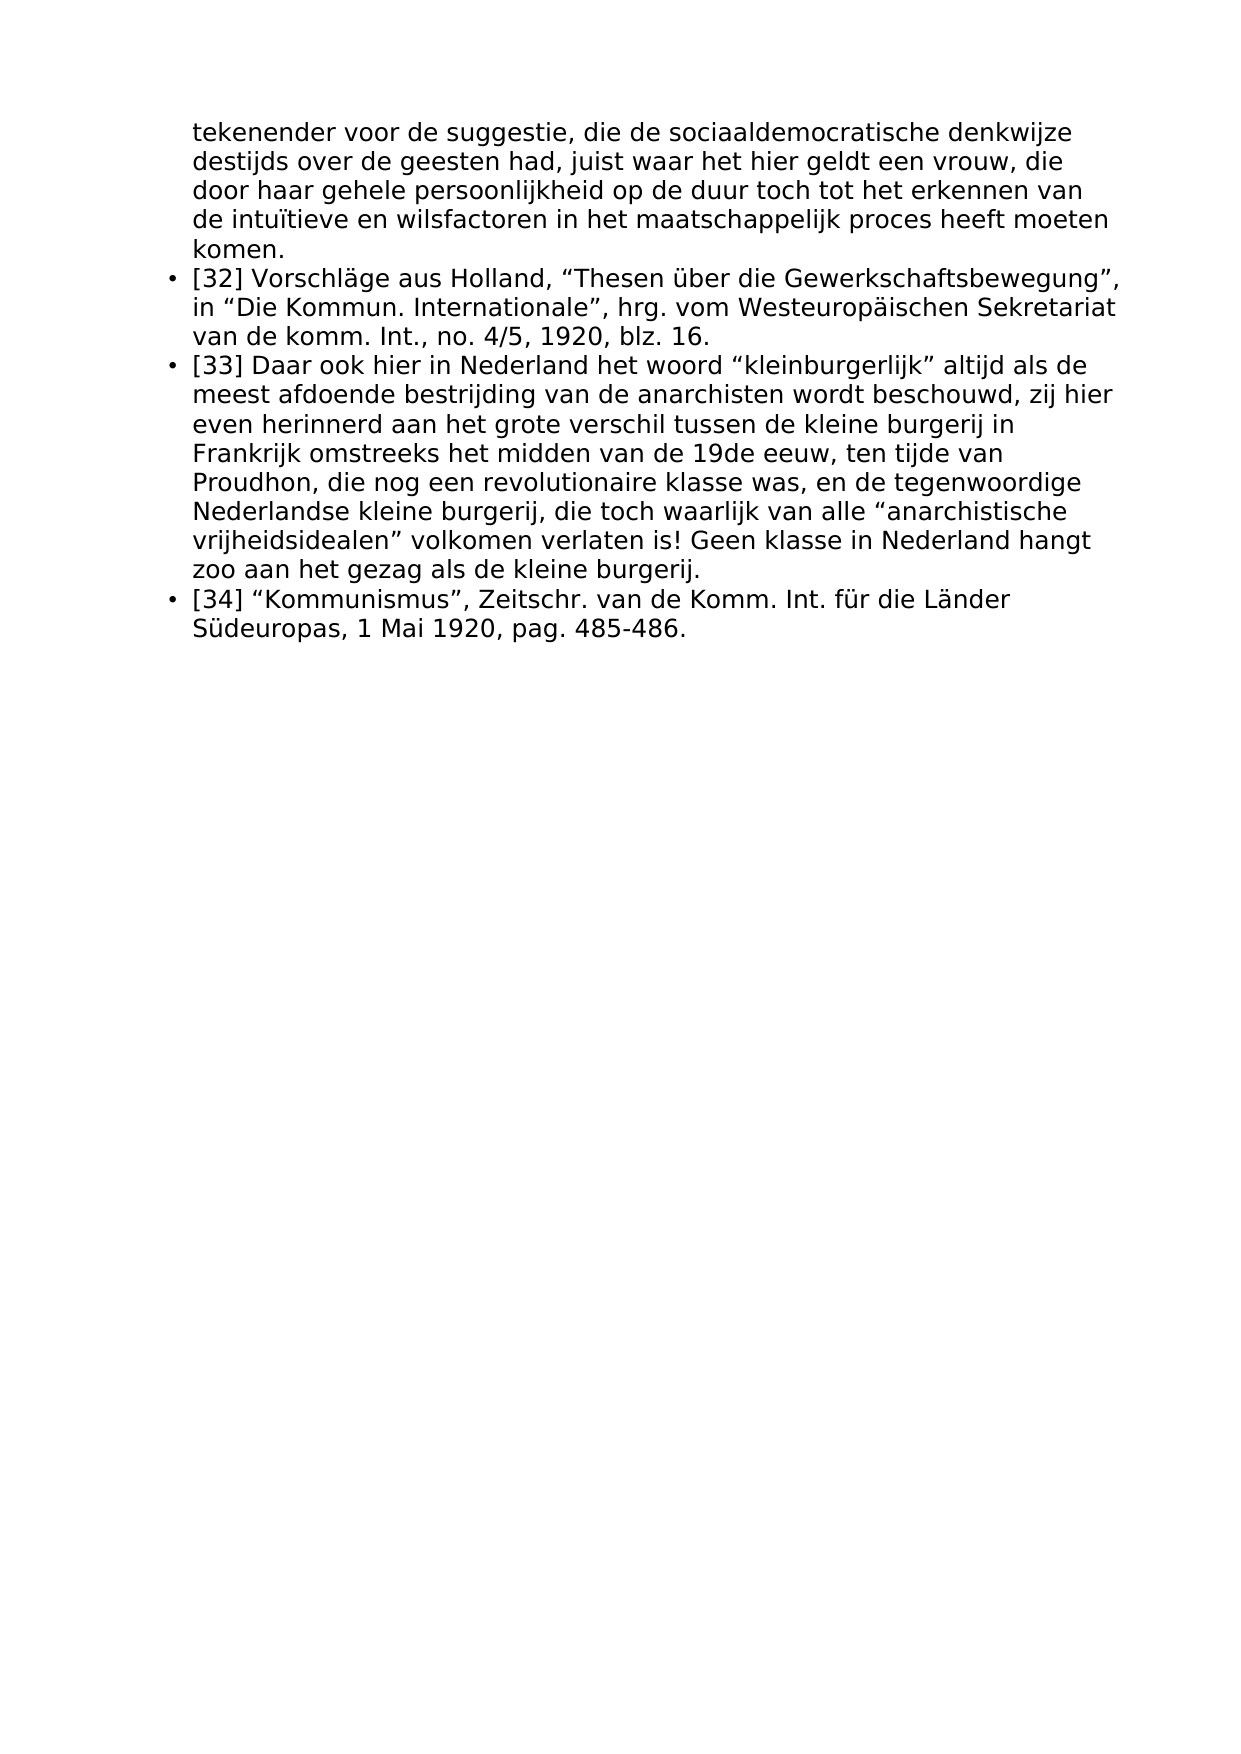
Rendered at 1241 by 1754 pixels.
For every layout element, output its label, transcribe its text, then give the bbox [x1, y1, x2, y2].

list [33] Daar ook hier in Nederland het woord “kleinburgerlijk” altijd als de meest afdoende bestrijding van de anarchisten wordt beschouwd, zij hier even herinnerd aan het grote verschil tussen de kleine burgerij in Frankrijk omstreeks het midden van de 19de eeuw, ten tijde van Proudhon, die nog een revolutionaire klasse was, en de tegenwoordige Nederlandse kleine burgerij, die toch waarlijk van alle “anarchistische vrijheidsidealen” volkomen verlaten is! Geen klasse in Nederland hangt zoo aan het gezag als de kleine burgerij. [177, 351, 1122, 585]
list [34] “Kommunismus”, Zeitschr. van de Komm. Int. für die Länder Südeuropas, 1 Mai 1920, pag. 485-486. [177, 585, 1122, 643]
list tekenender voor de suggestie, die de sociaaldemocratische denkwijze destijds over de geesten had, juist waar het hier geldt een vrouw, die door haar gehele persoonlijkheid op de duur toch tot het erkennen van de intuïtieve en wilsfactoren in het maatschappelijk proces heeft moeten komen. [177, 118, 1122, 264]
list [32] Vorschläge aus Holland, “Thesen über die Gewerkschaftsbewegung”, in “Die Kommun. Internationale”, hrg. vom Westeuropäischen Sekretariat van de komm. Int., no. 4/5, 1920, blz. 16. [177, 264, 1122, 351]
